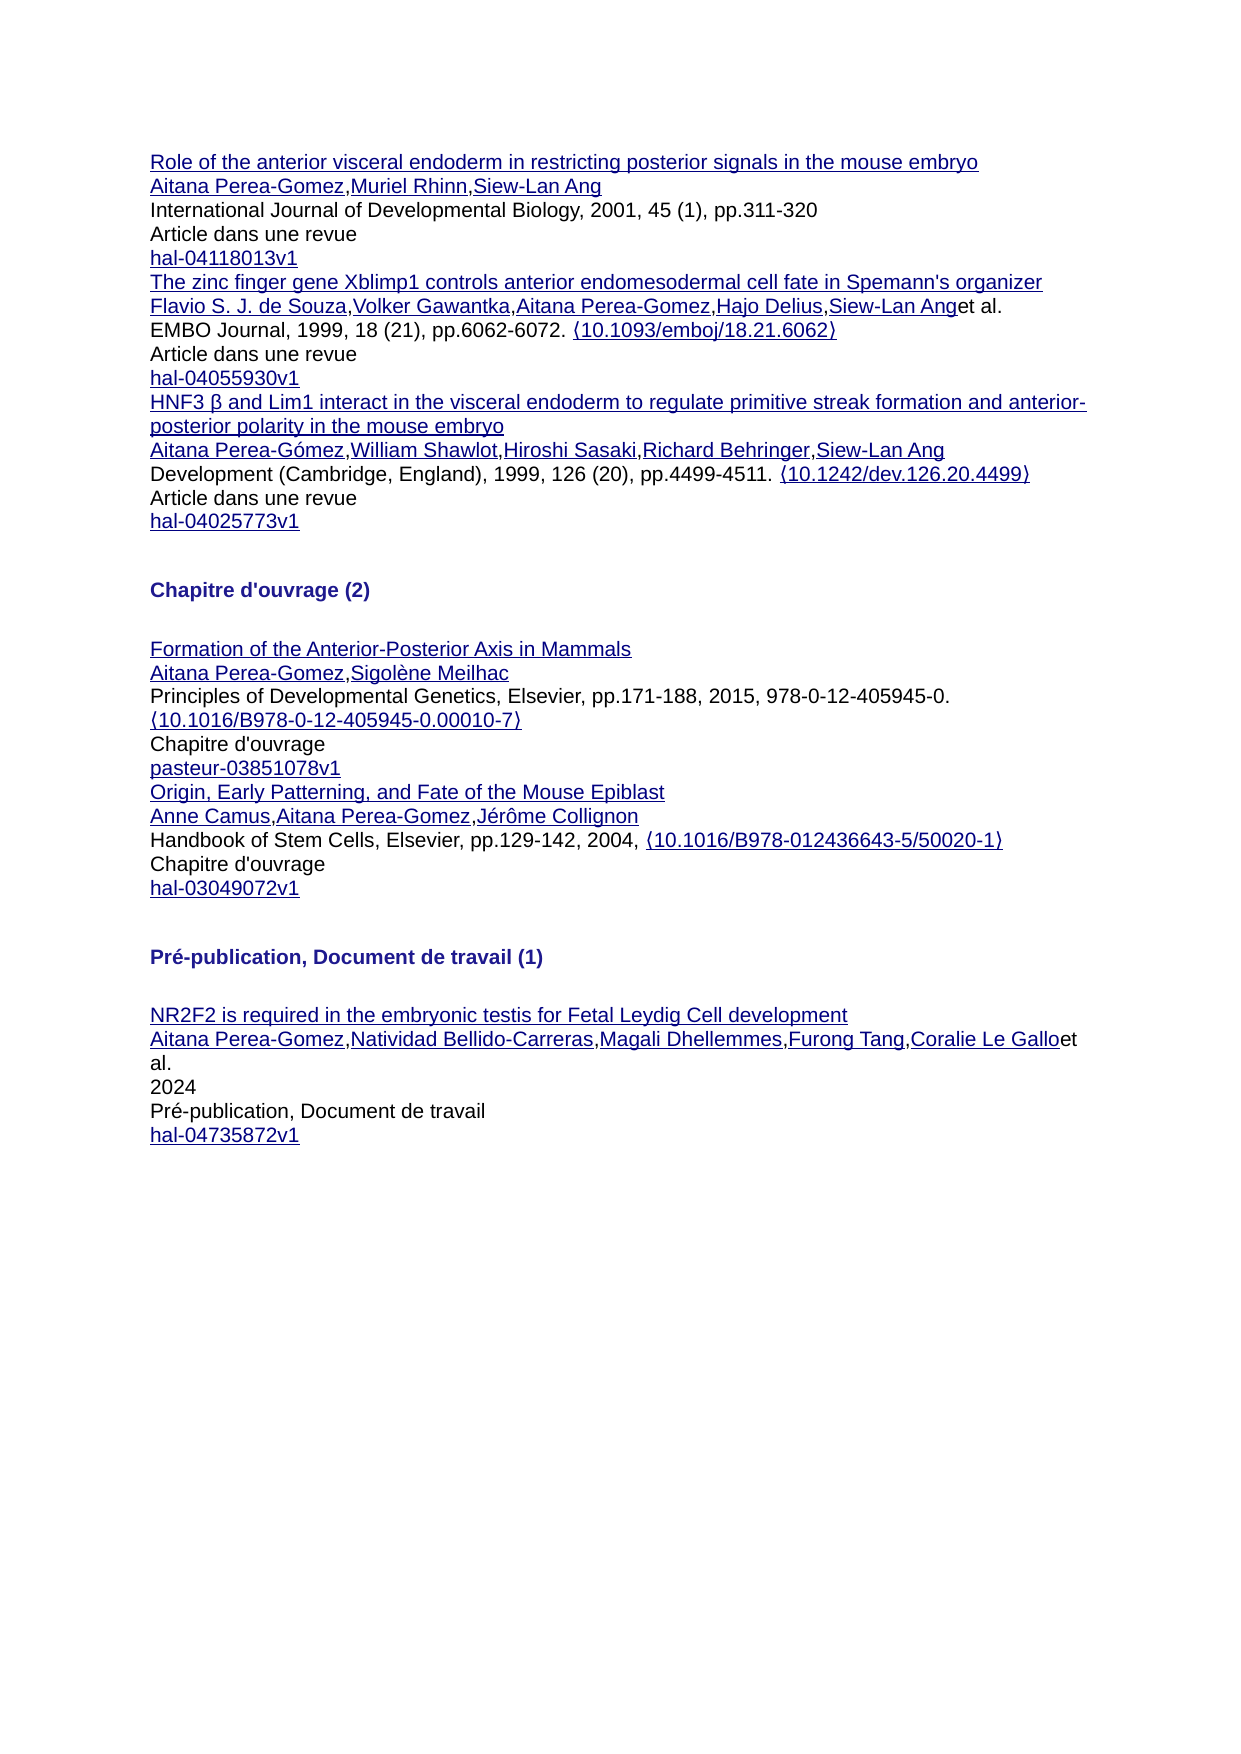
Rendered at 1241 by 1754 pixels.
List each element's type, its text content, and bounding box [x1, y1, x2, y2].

subtitle Chapitre d'ouvrage (2) [150, 578, 1090, 602]
table_header NR2F2 is required in the embryonic testis for Fetal Leydig Cell development Aitana Perea-Gomez,Natividad Bellido-Carreras,Magali Dhellemmes,Furong Tang,Coralie Le Galloet al. 2024 Pré-publication, Document de travail hal-04735872v1 [150, 1003, 1090, 1147]
table_header Formation of the Anterior-Posterior Axis in Mammals Aitana Perea-Gomez,Sigolène Meilhac Principles of Developmental Genetics, Elsevier, pp.171-188, 2015, 978-0-12-405945-0. ⟨10.1016/B978-0-12-405945-0.00010-7⟩ Chapitre d'ouvrage pasteur-03851078v1 [150, 636, 1090, 780]
table_cell Role of the anterior visceral endoderm in restricting posterior signals in the mouse embryo Aitana Perea-Gomez,Muriel Rhinn,Siew-Lan Ang International Journal of Developmental Biology, 2001, 45 (1), pp.311-320 Article dans une revue hal-04118013v1 [150, 150, 1090, 270]
table_cell Origin, Early Patterning, and Fate of the Mouse Epiblast Anne Camus,Aitana Perea-Gomez,Jérôme Collignon Handbook of Stem Cells, Elsevier, pp.129-142, 2004, ⟨10.1016/B978-012436643-5/50020-1⟩ Chapitre d'ouvrage hal-03049072v1 [150, 780, 1090, 900]
subtitle Pré-publication, Document de travail (1) [150, 945, 1090, 969]
table_cell HNF3 β and Lim1 interact in the visceral endoderm to regulate primitive streak formation and anterior-posterior polarity in the mouse embryo Aitana Perea-Gómez,William Shawlot,Hiroshi Sasaki,Richard Behringer,Siew-Lan Ang Development (Cambridge, England), 1999, 126 (20), pp.4499-4511. ⟨10.1242/dev.126.20.4499⟩ Article dans une revue hal-04025773v1 [150, 390, 1090, 533]
table_cell The zinc finger gene Xblimp1 controls anterior endomesodermal cell fate in Spemann's organizer Flavio S. J. de Souza,Volker Gawantka,Aitana Perea-Gomez,Hajo Delius,Siew-Lan Anget al. EMBO Journal, 1999, 18 (21), pp.6062-6072. ⟨10.1093/emboj/18.21.6062⟩ Article dans une revue hal-04055930v1 [150, 270, 1090, 389]
